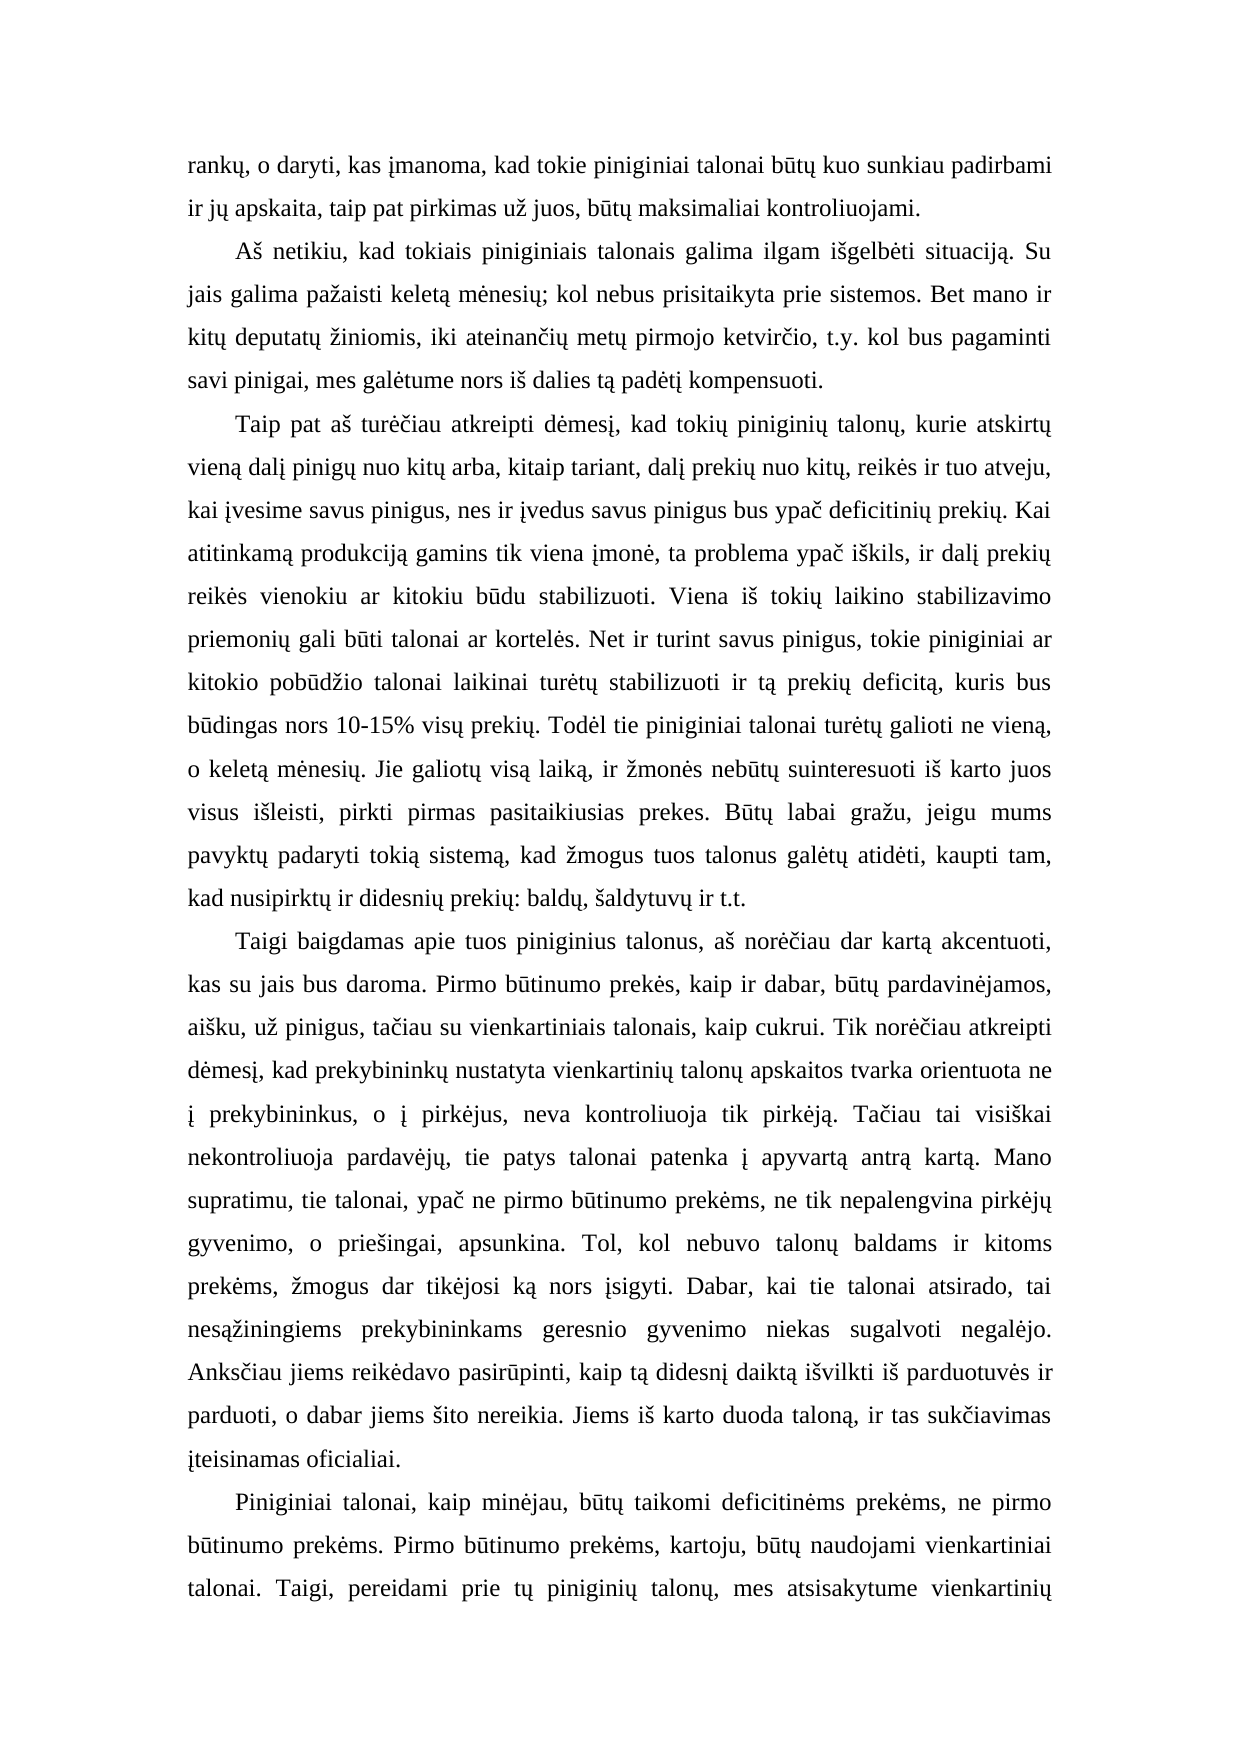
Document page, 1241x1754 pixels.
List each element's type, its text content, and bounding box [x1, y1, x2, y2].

text Taip pat aš turėčiau atkreipti dėmesį, kad tokių piniginių talonų, kurie atskirtų vieną dalį pinigų nuo kitų arba, kitaip tariant, dalį prekių nuo kitų, reikės ir tuo atveju, kai įvesime savus pinigus, nes ir įvedus savus pinigus bus ypač deficitinių prekių. Kai atitinkamą produkciją gamins tik viena įmonė, ta problema ypač iškils, ir dalį prekių reikės vienokiu ar kitokiu būdu stabilizuoti. Viena iš tokių laikino stabilizavimo priemonių gali būti talonai ar kortelės. Net ir turint savus pinigus, tokie piniginiai ar kitokio pobūdžio talonai laikinai turėtų stabilizuoti ir tą prekių deficitą, kuris bus būdingas nors 10-15% visų prekių. Todėl tie piniginiai talonai turėtų galioti ne vieną, o keletą mėnesių. Jie galiotų visą laiką, ir žmonės nebūtų suinteresuoti iš karto juos visus išleisti, pirkti pirmas pasitaikiusias prekes. Būtų labai gražu, jeigu mums pavyktų padaryti tokią sistemą, kad žmogus tuos talonus galėtų atidėti, kaupti tam, kad nusipirktų ir didesnių prekių: baldų, šaldytuvų ir t.t. [187, 409, 1053, 912]
text Aš netikiu, kad tokiais piniginiais talonais galima ilgam išgelbėti situaciją. Su jais galima pažaisti keletą mėnesių; kol nebus prisitaikyta prie sistemos. Bet mano ir kitų deputatų žiniomis, iki ateinančių metų pirmojo ketvirčio, t.y. kol bus pagaminti savi pinigai, mes galėtume nors iš dalies tą padėtį kompensuoti. [187, 236, 1053, 394]
text rankų, o daryti, kas įmanoma, kad tokie pinigi­niai talonai būtų kuo sunkiau padirbami ir jų apskaita, taip pat pirkimas už juos, būtų maksimaliai kontroliuojami. [187, 150, 1053, 222]
text Piniginiai talonai, kaip minėjau, būtų taikomi deficitinėms prekėms, ne pirmo būtinumo prekėms. Pirmo būtinumo prekėms, kartoju, būtų naudojami vienkartiniai talonai. Taigi, pereidami prie tų piniginių talonų, mes atsisakytume vienkartinių [187, 1487, 1053, 1602]
text Taigi baigdamas apie tuos piniginius talonus, aš norėčiau dar kartą akcentuoti, kas su jais bus daroma. Pirmo būtinumo prekės, kaip ir dabar, būtų pardavinėjamos, aišku, už pinigus, tačiau su vienkartiniais talonais, kaip cukrui. Tik norėčiau atkreipti dėmesį, kad prekybininkų nustatyta vienkartinių talonų apskaitos tvarka orientuota ne į prekybininkus, o į pirkėjus, neva kontroliuoja tik pirkėją. Tačiau tai visiškai nekontroliuoja pardavėjų, tie patys talonai patenka į apyvartą antrą kartą. Mano supratimu, tie talonai, ypač ne pirmo būtinumo prekėms, ne tik nepalengvina pirkėjų gyvenimo, o priešingai, apsunkina. Tol, kol nebuvo talonų baldams ir kitoms prekėms, žmogus dar tikėjosi ką nors įsigyti. Dabar, kai tie talonai atsirado, tai nesąžiningiems prekybininkams geresnio gyvenimo niekas sugalvoti negalėjo. Anksčiau jiems reikėdavo pasirūpinti, kaip tą didesnį daiktą išvilkti iš par­duotuvės ir parduoti, o dabar jiems šito nereikia. Jiems iš karto duoda taloną, ir tas sukčiavimas įteisinamas oficialiai. [187, 926, 1053, 1472]
